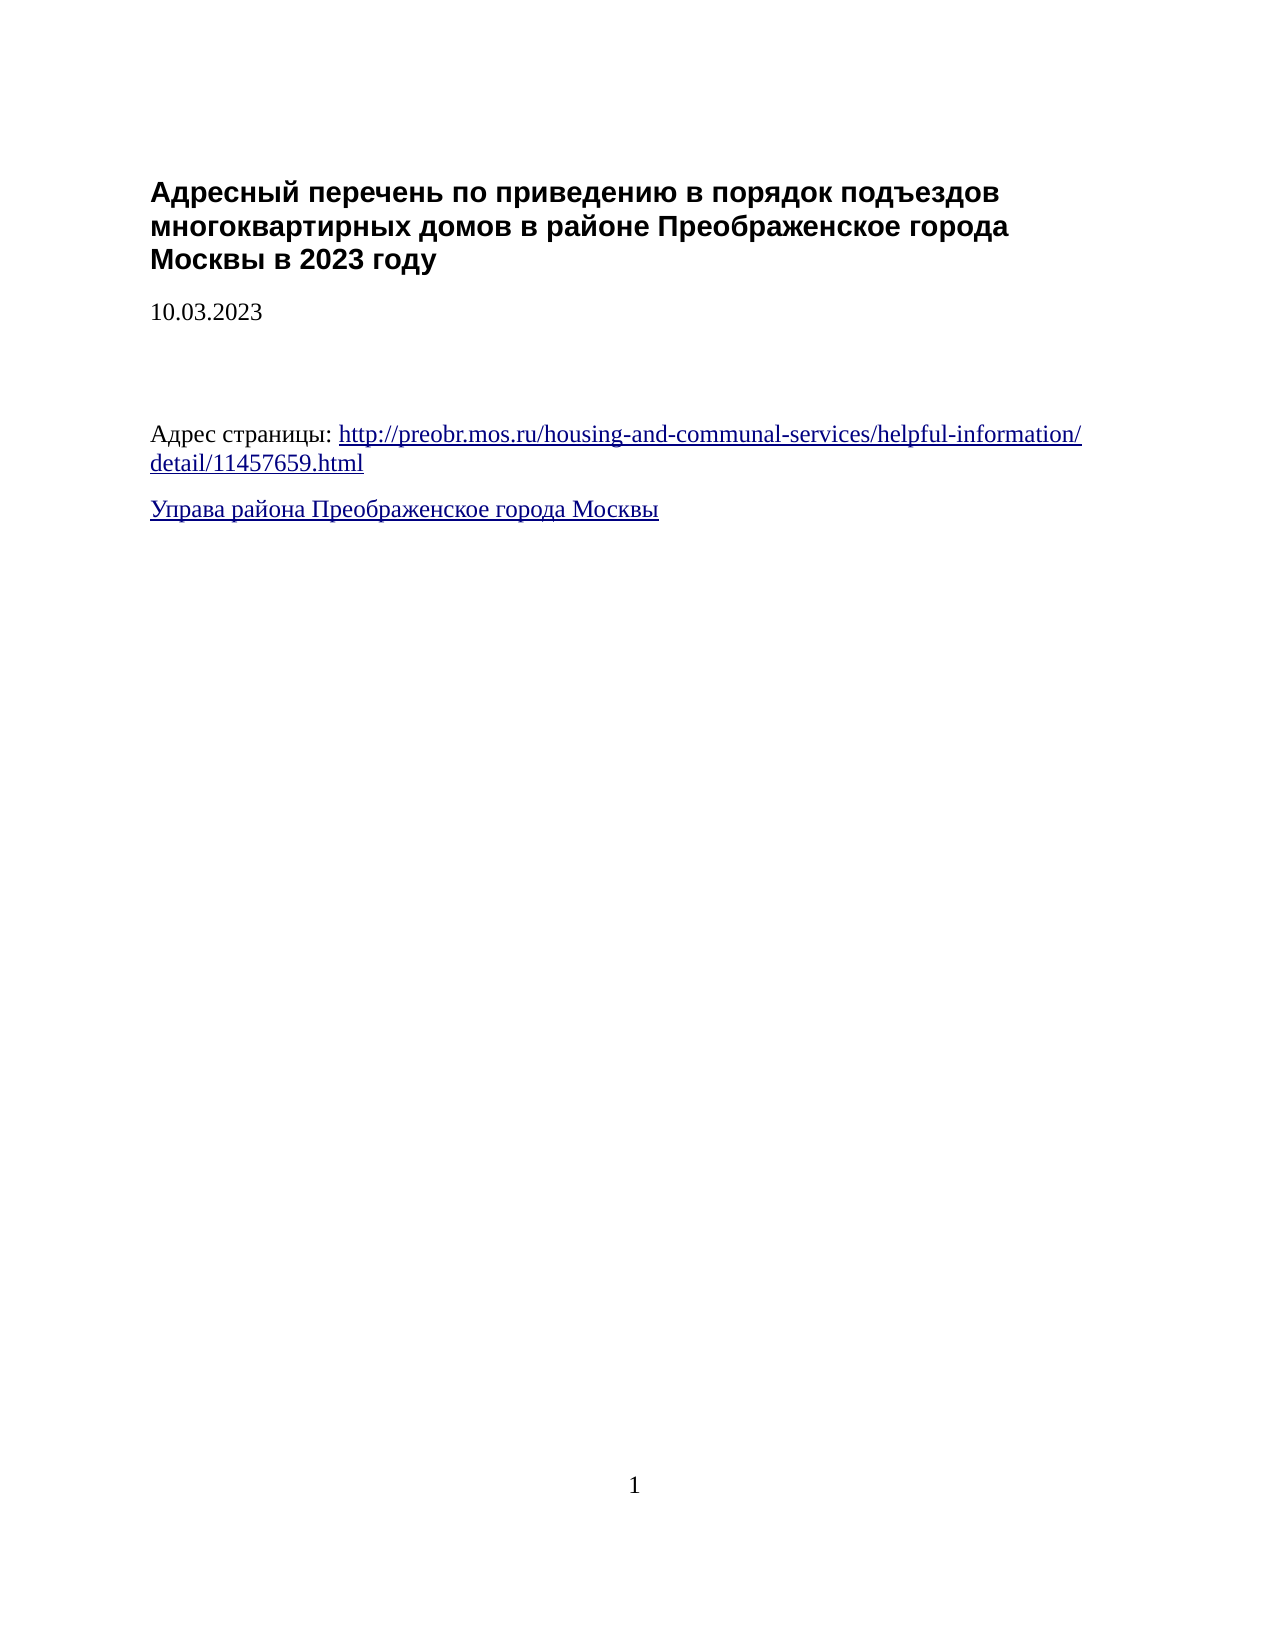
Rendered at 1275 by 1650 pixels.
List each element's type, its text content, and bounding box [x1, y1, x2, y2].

text Адрес страницы: http://preobr.mos.ru/housing-and-communal-services/helpful-information/detail/11457659.html [150, 419, 1125, 477]
text Управа района Преображенское города Москвы [150, 494, 1125, 523]
text 10.03.2023 [150, 297, 1125, 326]
subtitle Адресный перечень по приведению в порядок подъездов многоквартирных домов в районе Преображенское города Москвы в 2023 году [150, 175, 1125, 276]
